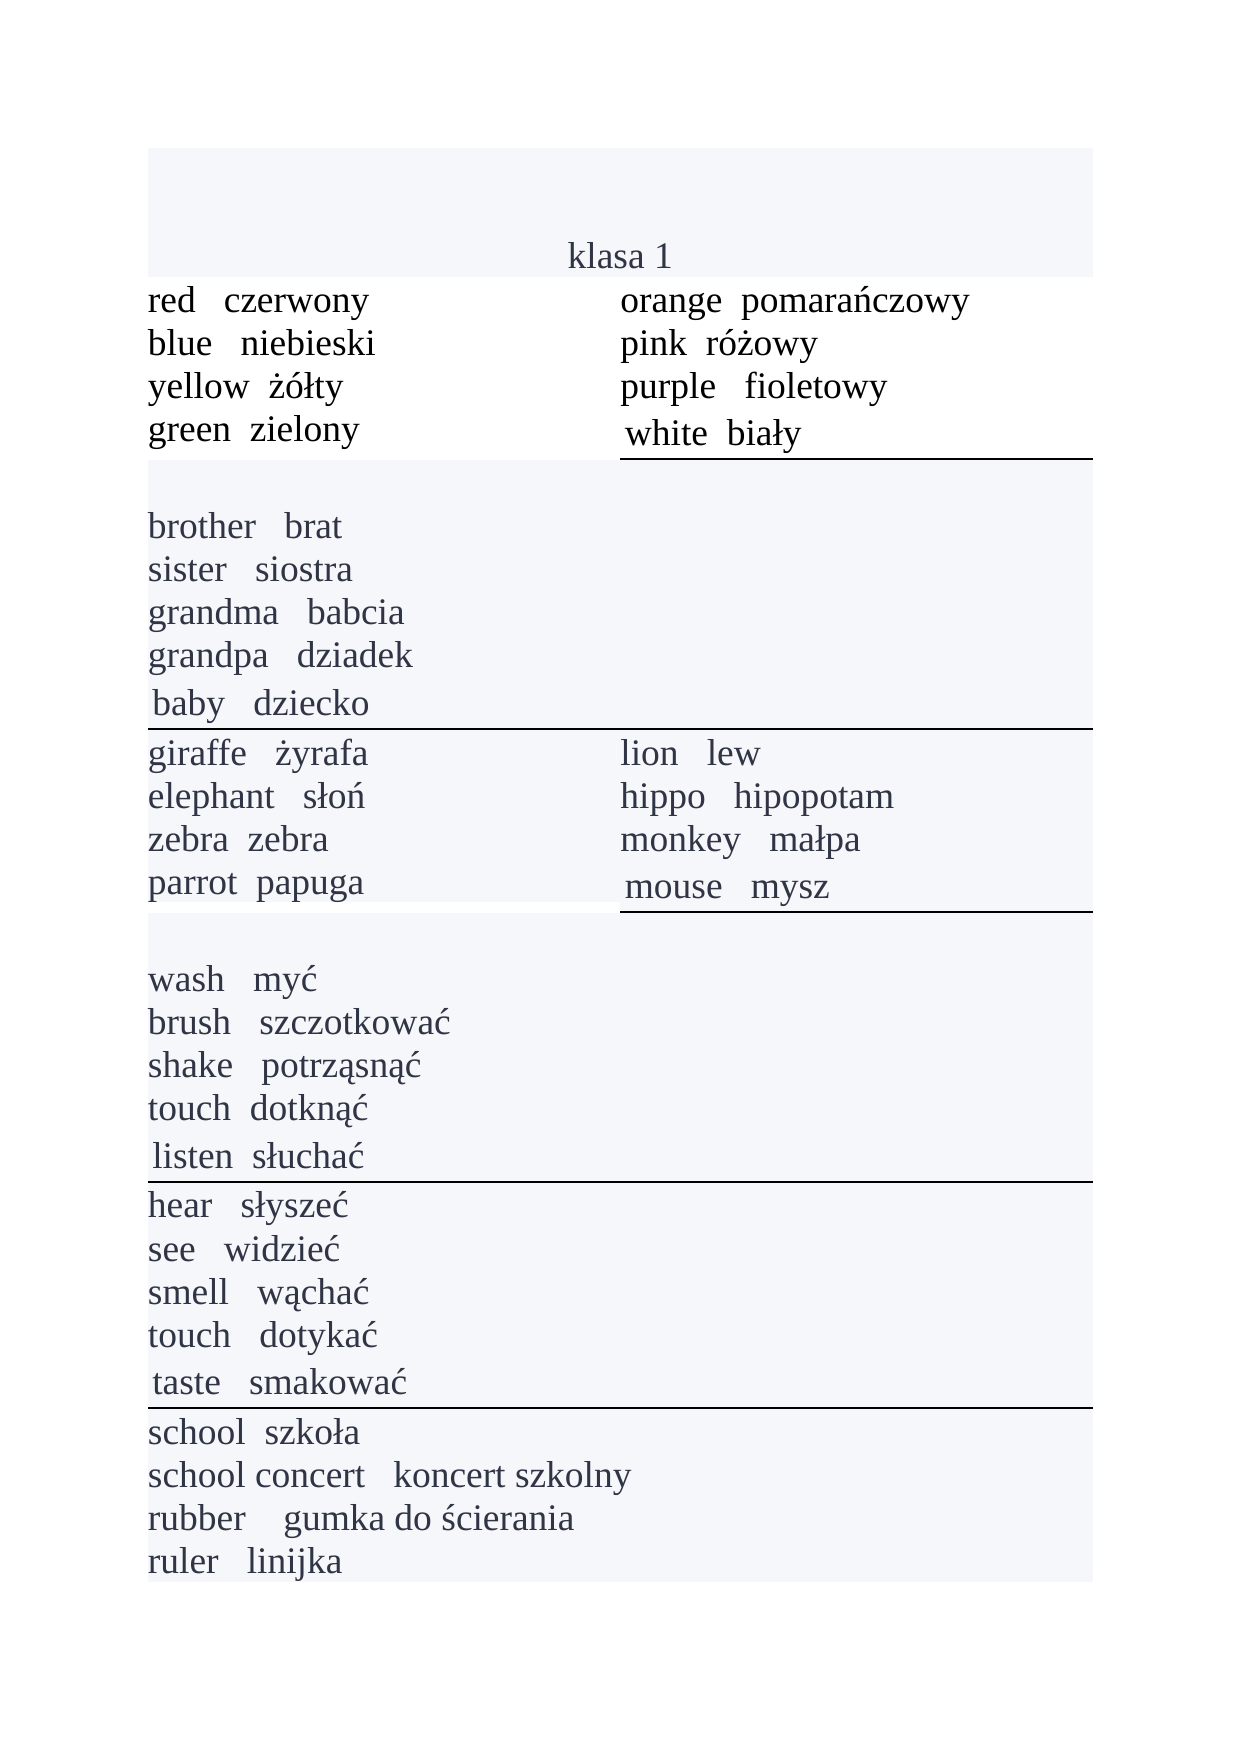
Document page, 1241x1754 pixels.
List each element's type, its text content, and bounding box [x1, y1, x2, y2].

text hear słyszeć [148, 1183, 1093, 1226]
text school concert koncert szkolny [148, 1452, 1093, 1496]
text parrot papuga [148, 859, 620, 902]
text brush szczotkować [148, 999, 1093, 1043]
text shake potrząsnąć [148, 1043, 1093, 1086]
text see widzieć [148, 1226, 1093, 1269]
text smell wąchać [148, 1269, 1093, 1312]
text hippo hipopotam [620, 773, 1093, 816]
text monkey małpa [620, 816, 1093, 859]
text taste smakować [148, 1355, 1093, 1407]
text rubber gumka do ścierania [148, 1496, 1093, 1539]
text zebra zebra [148, 816, 620, 859]
text grandpa dziadek [148, 633, 1093, 676]
text touch dotykać [148, 1312, 1093, 1355]
text sister siostra [148, 547, 1093, 590]
text purple fioletowy [620, 363, 1093, 406]
text pink różowy [620, 320, 1093, 363]
text klasa 1 [148, 234, 1093, 277]
text ruler linijka [148, 1539, 1093, 1582]
text yellow żółty [148, 363, 620, 406]
text baby dziecko [148, 676, 1093, 728]
text school szkoła [148, 1409, 1093, 1452]
text brother brat [148, 503, 1093, 547]
text listen słuchać [148, 1129, 1093, 1181]
text orange pomarańczowy [620, 277, 1093, 320]
text elephant słoń [148, 773, 620, 816]
text red czerwony [148, 277, 620, 320]
text blue niebieski [148, 320, 620, 363]
text white biały [620, 406, 1093, 458]
text lion lew [620, 730, 1093, 773]
text wash myć [148, 956, 1093, 999]
text touch dotknąć [148, 1086, 1093, 1129]
text green zielony [148, 406, 620, 449]
text mouse mysz [620, 859, 1093, 911]
text giraffe żyrafa [148, 730, 620, 773]
text grandma babcia [148, 590, 1093, 633]
